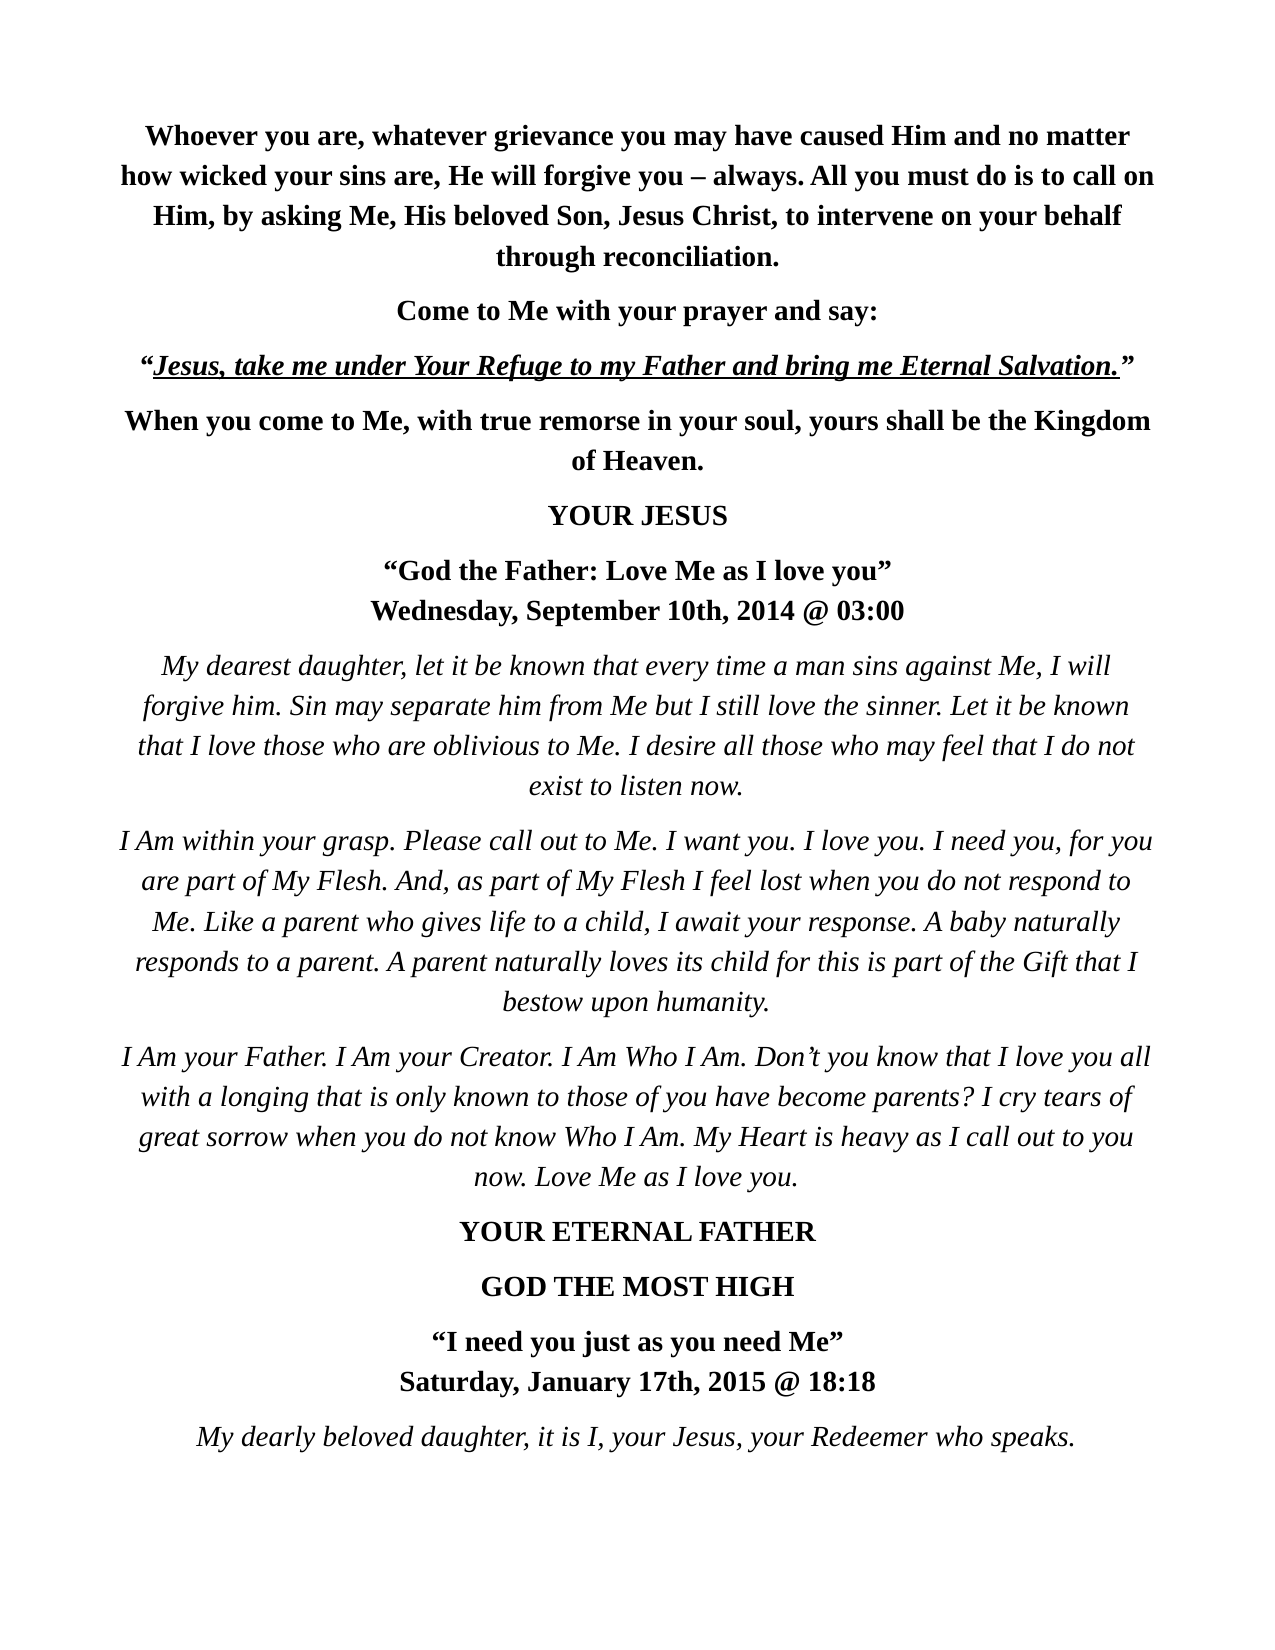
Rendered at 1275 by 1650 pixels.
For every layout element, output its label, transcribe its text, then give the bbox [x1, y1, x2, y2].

text “Jesus, take me under Your Refuge to my Father and bring me Eternal Salvation.” [118, 348, 1157, 382]
text Come to Me with your prayer and say: [118, 293, 1157, 327]
text YOUR JESUS [118, 498, 1157, 532]
text When you come to Me, with true remorse in your soul, yours shall be the Kingdom of Heaven. [118, 403, 1157, 477]
text Whoever you are, whatever grievance you may have caused Him and no matter how wicked your sins are, He will forgive you – always. All you must do is to call on Him, by asking Me, His beloved Son, Jesus Christ, to intervene on your behalf through reconciliation. [118, 118, 1157, 272]
text My dearly beloved daughter, it is I, your Jesus, your Redeemer who speaks. [118, 1419, 1157, 1452]
text “God the Father: Love Me as I love you” Wednesday, September 10th, 2014 @ 03:00 [118, 553, 1157, 627]
text GOD THE MOST HIGH [118, 1269, 1157, 1303]
text I Am your Father. I Am your Creator. I Am Who I Am. Don’t you know that I love you all with a longing that is only known to those of you have become parents? I cry tears of great sorrow when you do not know Who I Am. My Heart is heavy as I call out to you now. Love Me as I love you. [118, 1039, 1157, 1193]
text My dearest daughter, let it be known that every time a man sins against Me, I will forgive him. Sin may separate him from Me but I still love the sinner. Let it be known that I love those who are oblivious to Me. I desire all those who may feel that I do not exist to listen now. [118, 648, 1157, 802]
text I Am within your grasp. Please call out to Me. I want you. I love you. I need you, for you are part of My Flesh. And, as part of My Flesh I feel lost when you do not respond to Me. Like a parent who gives life to a child, I await your response. A baby naturally responds to a parent. A parent naturally loves its child for this is part of the Gift that I bestow upon humanity. [118, 823, 1157, 1018]
text “I need you just as you need Me” Saturday, January 17th, 2015 @ 18:18 [118, 1324, 1157, 1398]
text YOUR ETERNAL FATHER [118, 1214, 1157, 1248]
